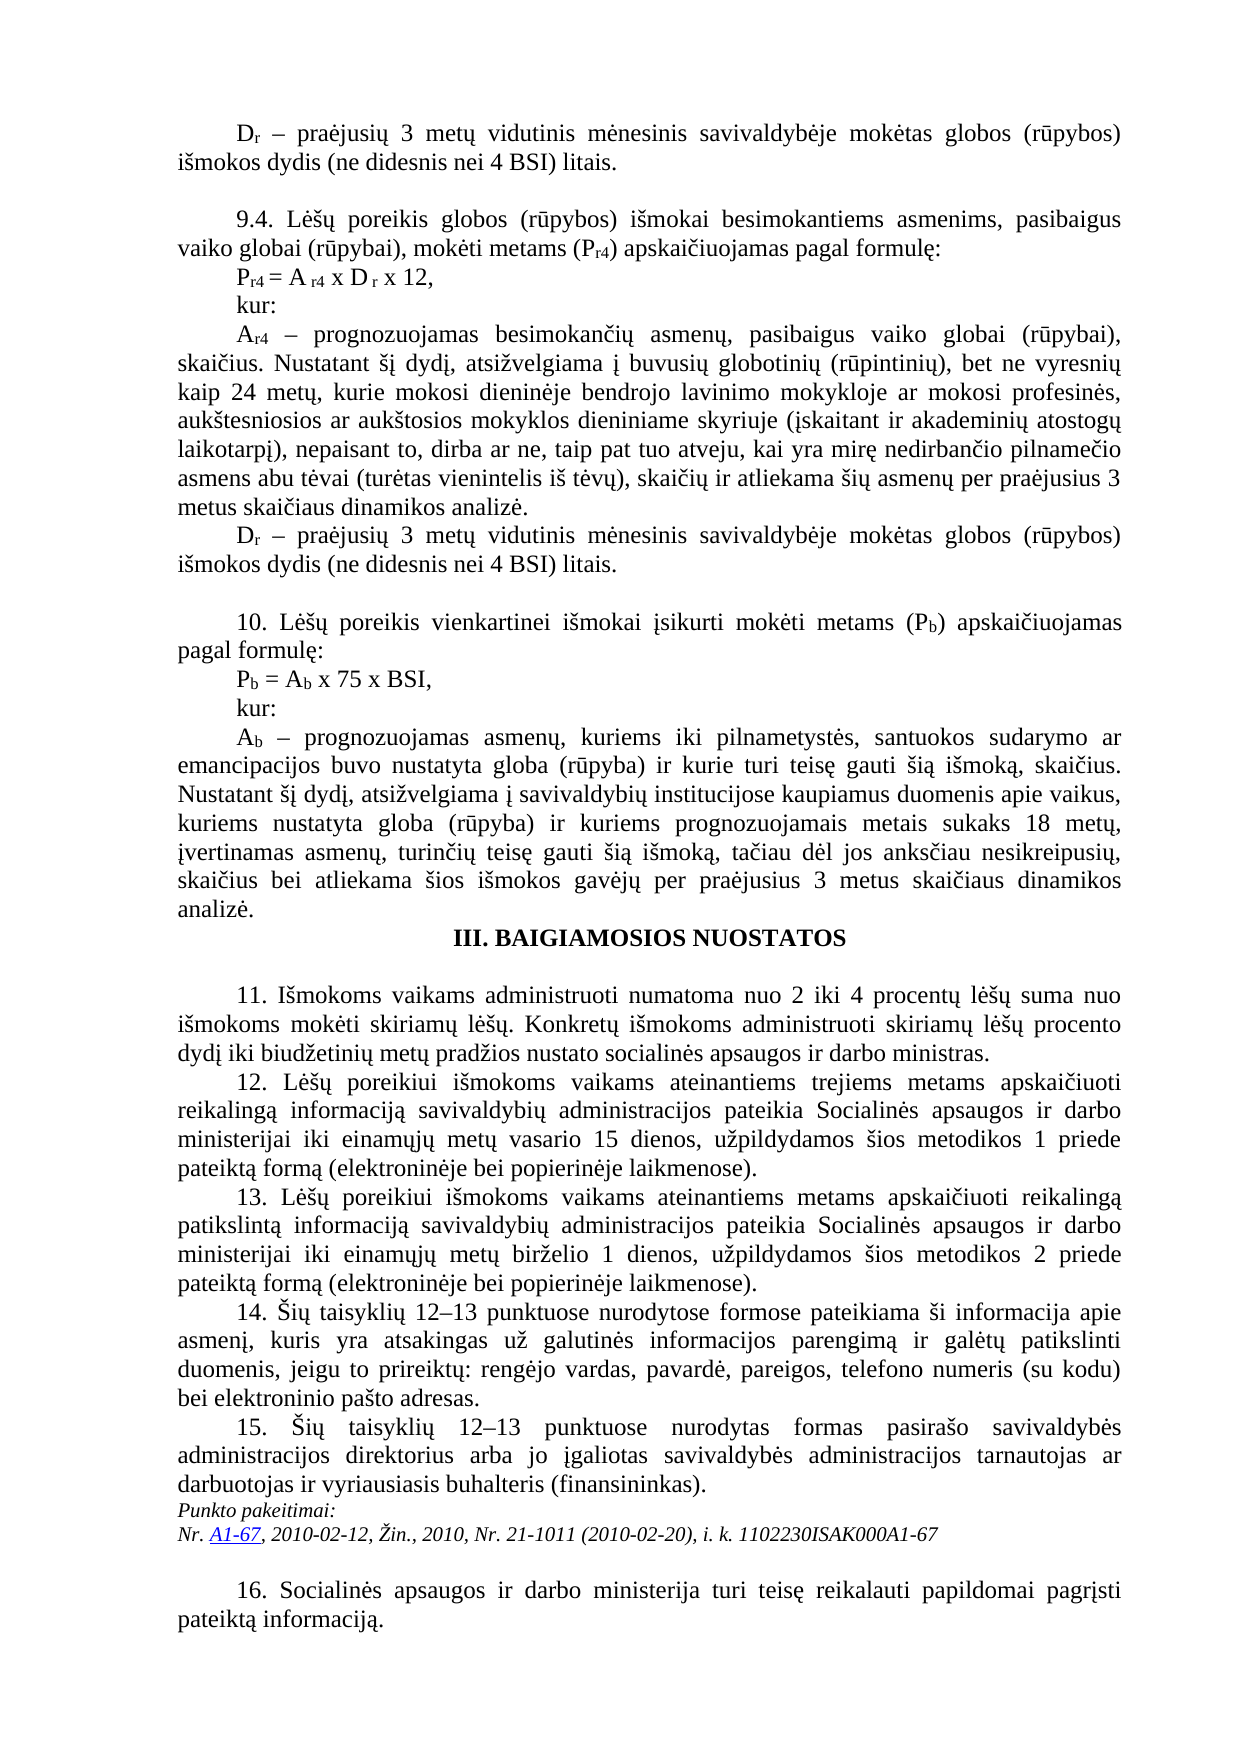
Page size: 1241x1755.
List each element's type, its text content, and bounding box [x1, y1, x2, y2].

text 10. Lėšų poreikis vienkartinei išmokai įsikurti mokėti metams (Pb) apskaičiuojamas pagal formulę: [177, 607, 1122, 664]
text Pb = Ab x 75 x BSI, [177, 664, 1122, 693]
text III. BAIGIAMOSIOS NUOSTATOS [177, 923, 1122, 952]
text 15. Šių taisyklių 12–13 punktuose nurodytas formas pasirašo savivaldybės administracijos direktorius arba jo įgaliotas savivaldybės administracijos tarnautojas ar darbuotojas ir vyriausiasis buhalteris (finansininkas). [177, 1412, 1122, 1498]
text Dr – praėjusių 3 metų vidutinis mėnesinis savivaldybėje mokėtas globos (rūpybos) išmokos dydis (ne didesnis nei 4 BSI) litais. [177, 118, 1122, 176]
text Nr. A1-67, 2010-02-12, Žin., 2010, Nr. 21-1011 (2010-02-20), i. k. 1102230ISAK000A1-67 [177, 1522, 1122, 1546]
text kur: [177, 693, 1122, 722]
text 13. Lėšų poreikiui išmokoms vaikams ateinantiems metams apskaičiuoti reikalingą patikslintą informaciją savivaldybių administracijos pateikia Socialinės apsaugos ir darbo ministerijai iki einamųjų metų birželio 1 dienos, užpildydamos šios metodikos 2 priede pateiktą formą (elektroninėje bei popierinėje laikmenose). [177, 1182, 1122, 1297]
text 11. Išmokoms vaikams administruoti numatoma nuo 2 iki 4 procentų lėšų suma nuo išmokoms mokėti skiriamų lėšų. Konkretų išmokoms administruoti skiriamų lėšų procento dydį iki biudžetinių metų pradžios nustato socialinės apsaugos ir darbo ministras. [177, 981, 1122, 1067]
text Dr – praėjusių 3 metų vidutinis mėnesinis savivaldybėje mokėtas globos (rūpybos) išmokos dydis (ne didesnis nei 4 BSI) litais. [177, 521, 1122, 578]
text Punkto pakeitimai: [177, 1498, 1122, 1522]
text 16. Socialinės apsaugos ir darbo ministerija turi teisę reikalauti papildomai pagrįsti pateiktą informaciją. [177, 1575, 1122, 1632]
text 14. Šių taisyklių 12–13 punktuose nurodytose formose pateikiama ši informacija apie asmenį, kuris yra atsakingas už galutinės informacijos parengimą ir galėtų patikslinti duomenis, jeigu to prireiktų: rengėjo vardas, pavardė, pareigos, telefono numeris (su kodu) bei elektroninio pašto adresas. [177, 1297, 1122, 1412]
text kur: [177, 291, 1122, 319]
text Ar4 – prognozuojamas besimokančių asmenų, pasibaigus vaiko globai (rūpybai), skaičius. Nustatant šį dydį, atsižvelgiama į buvusių globotinių (rūpintinių), bet ne vyresnių kaip 24 metų, kurie mokosi dieninėje bendrojo lavinimo mokykloje ar mokosi profesinės, aukštesniosios ar aukštosios mokyklos dieniniame skyriuje (įskaitant ir akademinių atostogų laikotarpį), nepaisant to, dirba ar ne, taip pat tuo atveju, kai yra mirę nedirbančio pilnamečio asmens abu tėvai (turėtas vienintelis iš tėvų), skaičių ir atliekama šių asmenų per praėjusius 3 metus skaičiaus dinamikos analizė. [177, 319, 1122, 521]
text Ab – prognozuojamas asmenų, kuriems iki pilnametystės, santuokos sudarymo ar emancipacijos buvo nustatyta globa (rūpyba) ir kurie turi teisę gauti šią išmoką, skaičius. Nustatant šį dydį, atsižvelgiama į savivaldybių institucijose kaupiamus duomenis apie vaikus, kuriems nustatyta globa (rūpyba) ir kuriems prognozuojamais metais sukaks 18 metų, įvertinamas asmenų, turinčių teisę gauti šią išmoką, tačiau dėl jos anksčiau nesikreipusių, skaičius bei atliekama šios išmokos gavėjų per praėjusius 3 metus skaičiaus dinamikos analizė. [177, 722, 1122, 923]
text 9.4. Lėšų poreikis globos (rūpybos) išmokai besimokantiems asmenims, pasibaigus vaiko globai (rūpybai), mokėti metams (Pr4) apskaičiuojamas pagal formulę: [177, 204, 1122, 262]
text Pr4 = A r4 x D r x 12, [177, 262, 1122, 291]
text 12. Lėšų poreikiui išmokoms vaikams ateinantiems trejiems metams apskaičiuoti reikalingą informaciją savivaldybių administracijos pateikia Socialinės apsaugos ir darbo ministerijai iki einamųjų metų vasario 15 dienos, užpildydamos šios metodikos 1 priede pateiktą formą (elektroninėje bei popierinėje laikmenose). [177, 1067, 1122, 1182]
